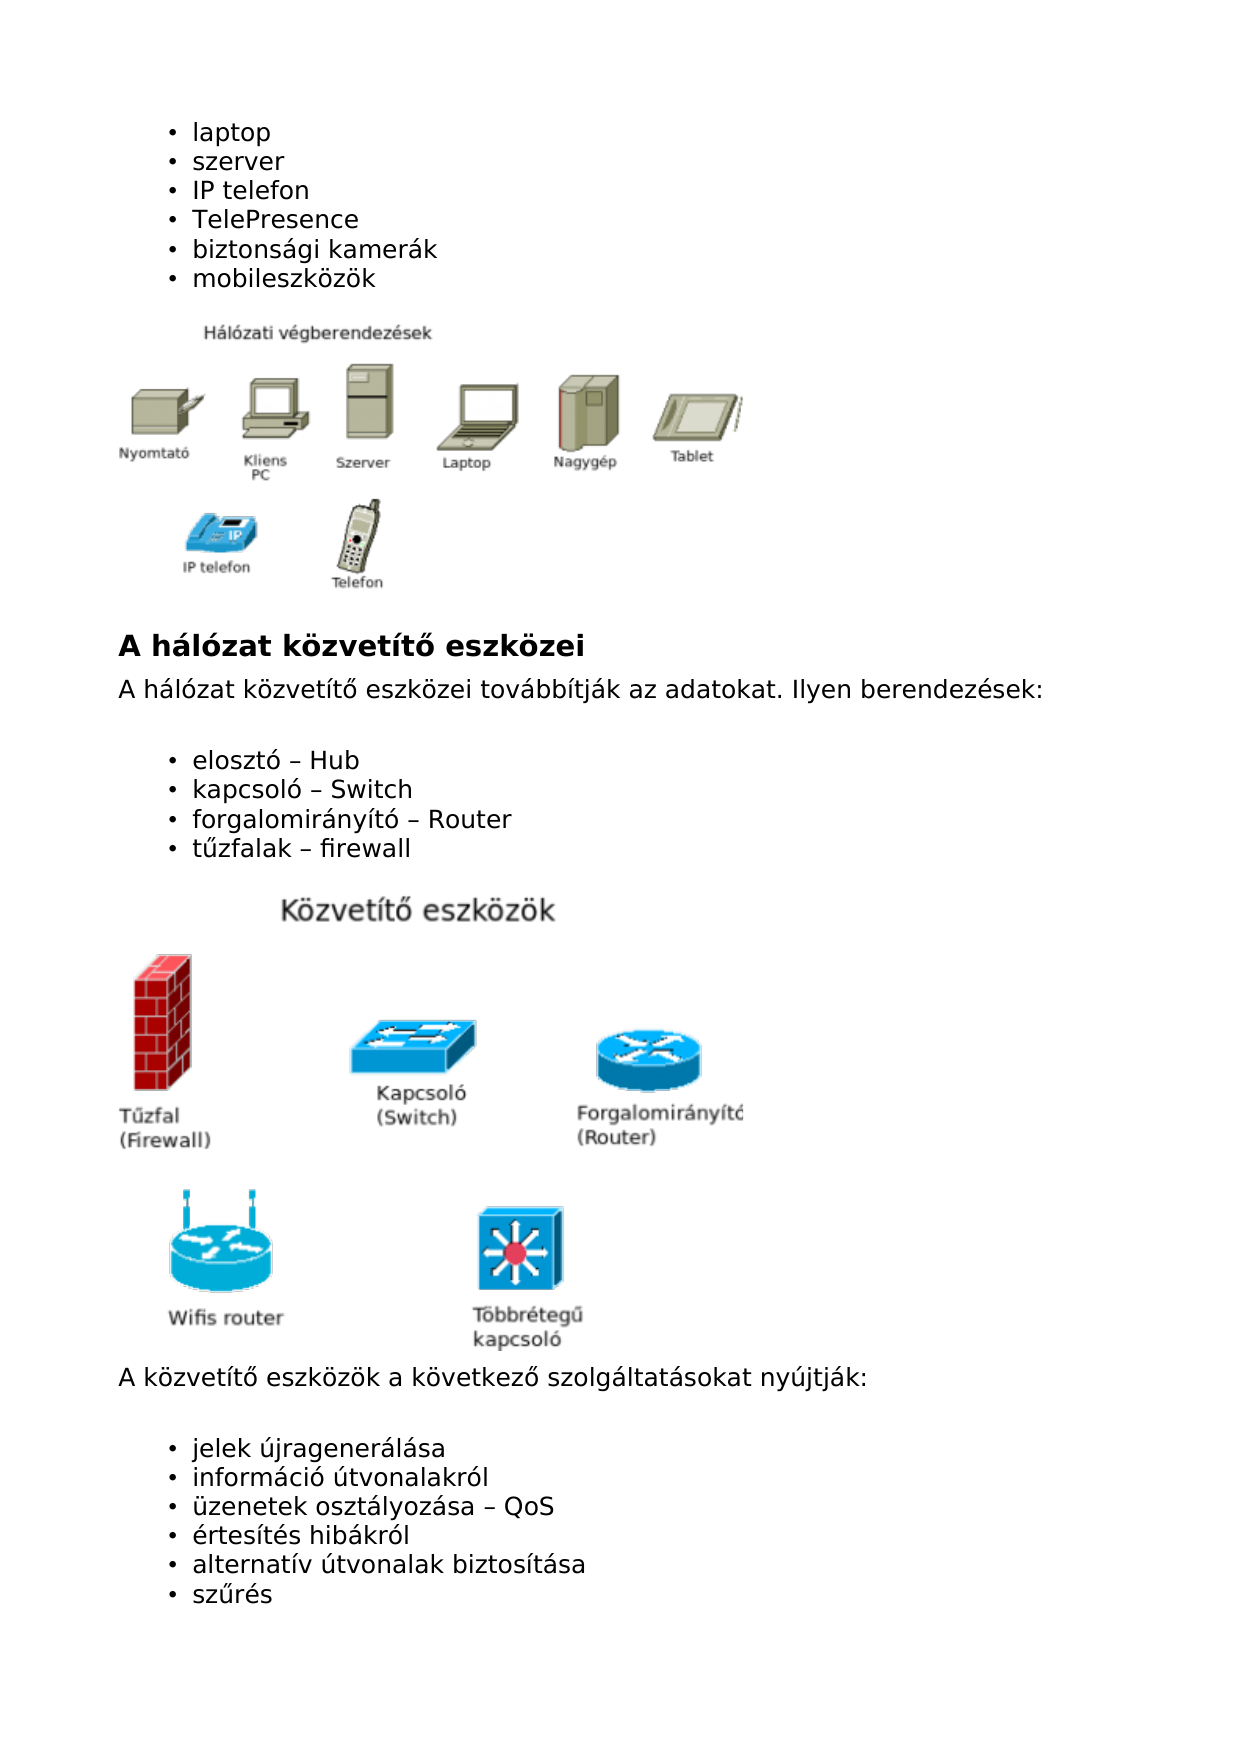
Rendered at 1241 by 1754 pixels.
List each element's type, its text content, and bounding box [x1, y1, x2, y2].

list laptop [177, 118, 1122, 147]
list biztonsági kamerák [177, 235, 1122, 264]
list forgalomirányító – Router [177, 805, 1122, 834]
list elosztó – Hub [177, 746, 1122, 776]
list IP telefon [177, 176, 1122, 206]
list üzenetek osztályozása – QoS [177, 1492, 1122, 1522]
list szerver [177, 147, 1122, 176]
list alternatív útvonalak biztosítása [177, 1551, 1122, 1580]
list jelek újragenerálása [177, 1434, 1122, 1463]
text A közvetítő eszközök a következő szolgáltatásokat nyújtják: [118, 1363, 1122, 1392]
picture [118, 892, 744, 1351]
text A hálózat közvetítő eszközei továbbítják az adatokat. Ilyen berendezések: [118, 675, 1122, 704]
list tűzfalak – firewall [177, 834, 1122, 863]
list kapcsoló – Switch [177, 776, 1122, 805]
list mobileszközök [177, 264, 1122, 293]
picture [118, 322, 744, 592]
list értesítés hibákról [177, 1522, 1122, 1551]
subtitle A hálózat közvetítő eszközei [118, 629, 1122, 663]
list TelePresence [177, 206, 1122, 235]
list információ útvonalakról [177, 1463, 1122, 1492]
list szűrés [177, 1580, 1122, 1609]
